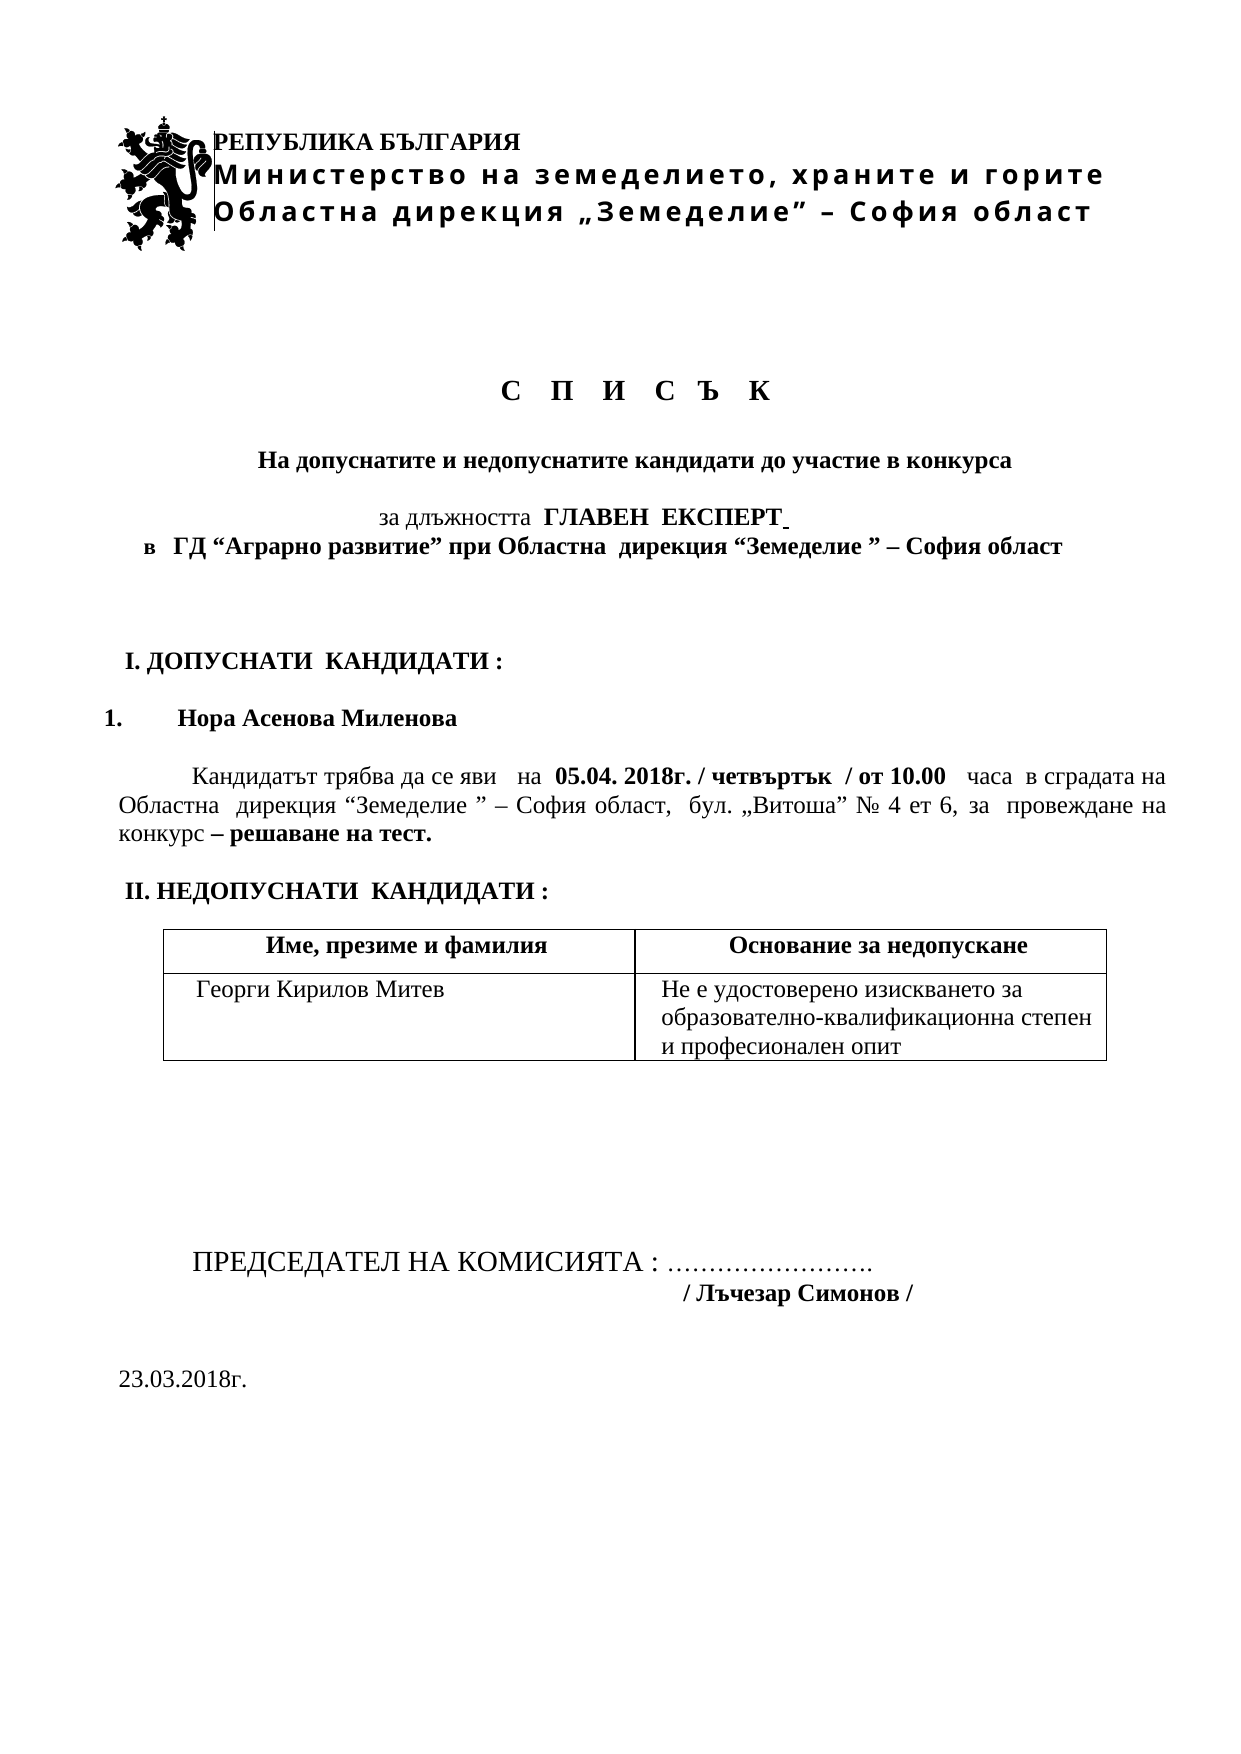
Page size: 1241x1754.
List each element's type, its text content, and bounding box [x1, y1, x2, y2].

text Областна дирекция „Земеделие” – София област [215, 192, 1167, 229]
table_cell Георги Кирилов Митев [164, 974, 634, 1060]
table_cell Не е удостоверено изискването за образователно-квалификационна степен и професионален опит [636, 974, 1106, 1060]
table_header Име, презиме и фамилия [164, 930, 634, 973]
table_header Основание за недопускане [636, 930, 1106, 973]
text ПРЕДСЕДАТЕЛ НА КОМИСИЯТА : ……………………. [118, 1244, 1167, 1278]
text [103, 192, 164, 229]
text [103, 127, 159, 155]
text Кандидатът трябва да се яви на 05.04. 2018г. / четвъртък / от 10.00 часа в сградата на Областна дирекция “Земеделие ” – София област, бул. „Витоша” № 4 ет 6, за провеждане на конкурс – решаване на тест. [118, 761, 1167, 847]
text ІІ. НЕДОПУСНАТИ КАНДИДАТИ : [118, 876, 1167, 905]
text РЕПУБЛИКА БЪЛГАРИЯ [169, 127, 1167, 155]
text На допуснатите и недопуснатите кандидати до участие в конкурса [103, 445, 1167, 473]
text в ГД “Аграрно развитие” при Областна дирекция “Земеделие ” – София област [103, 531, 1167, 560]
text за длъжността ГЛАВЕН ЕКСПЕРТ [103, 502, 1167, 531]
text І. ДОПУСНАТИ КАНДИДАТИ : [118, 646, 1167, 675]
text [103, 155, 140, 192]
text [182, 192, 214, 229]
text / Лъчезар Симонов / [118, 1278, 1167, 1307]
list Нора Асенова Миленова [103, 703, 1131, 732]
text 23.03.2018г. [118, 1364, 1167, 1393]
text Министерство на земеделието, храните и горите [215, 155, 1167, 192]
text С П И С Ъ К [103, 373, 1167, 406]
